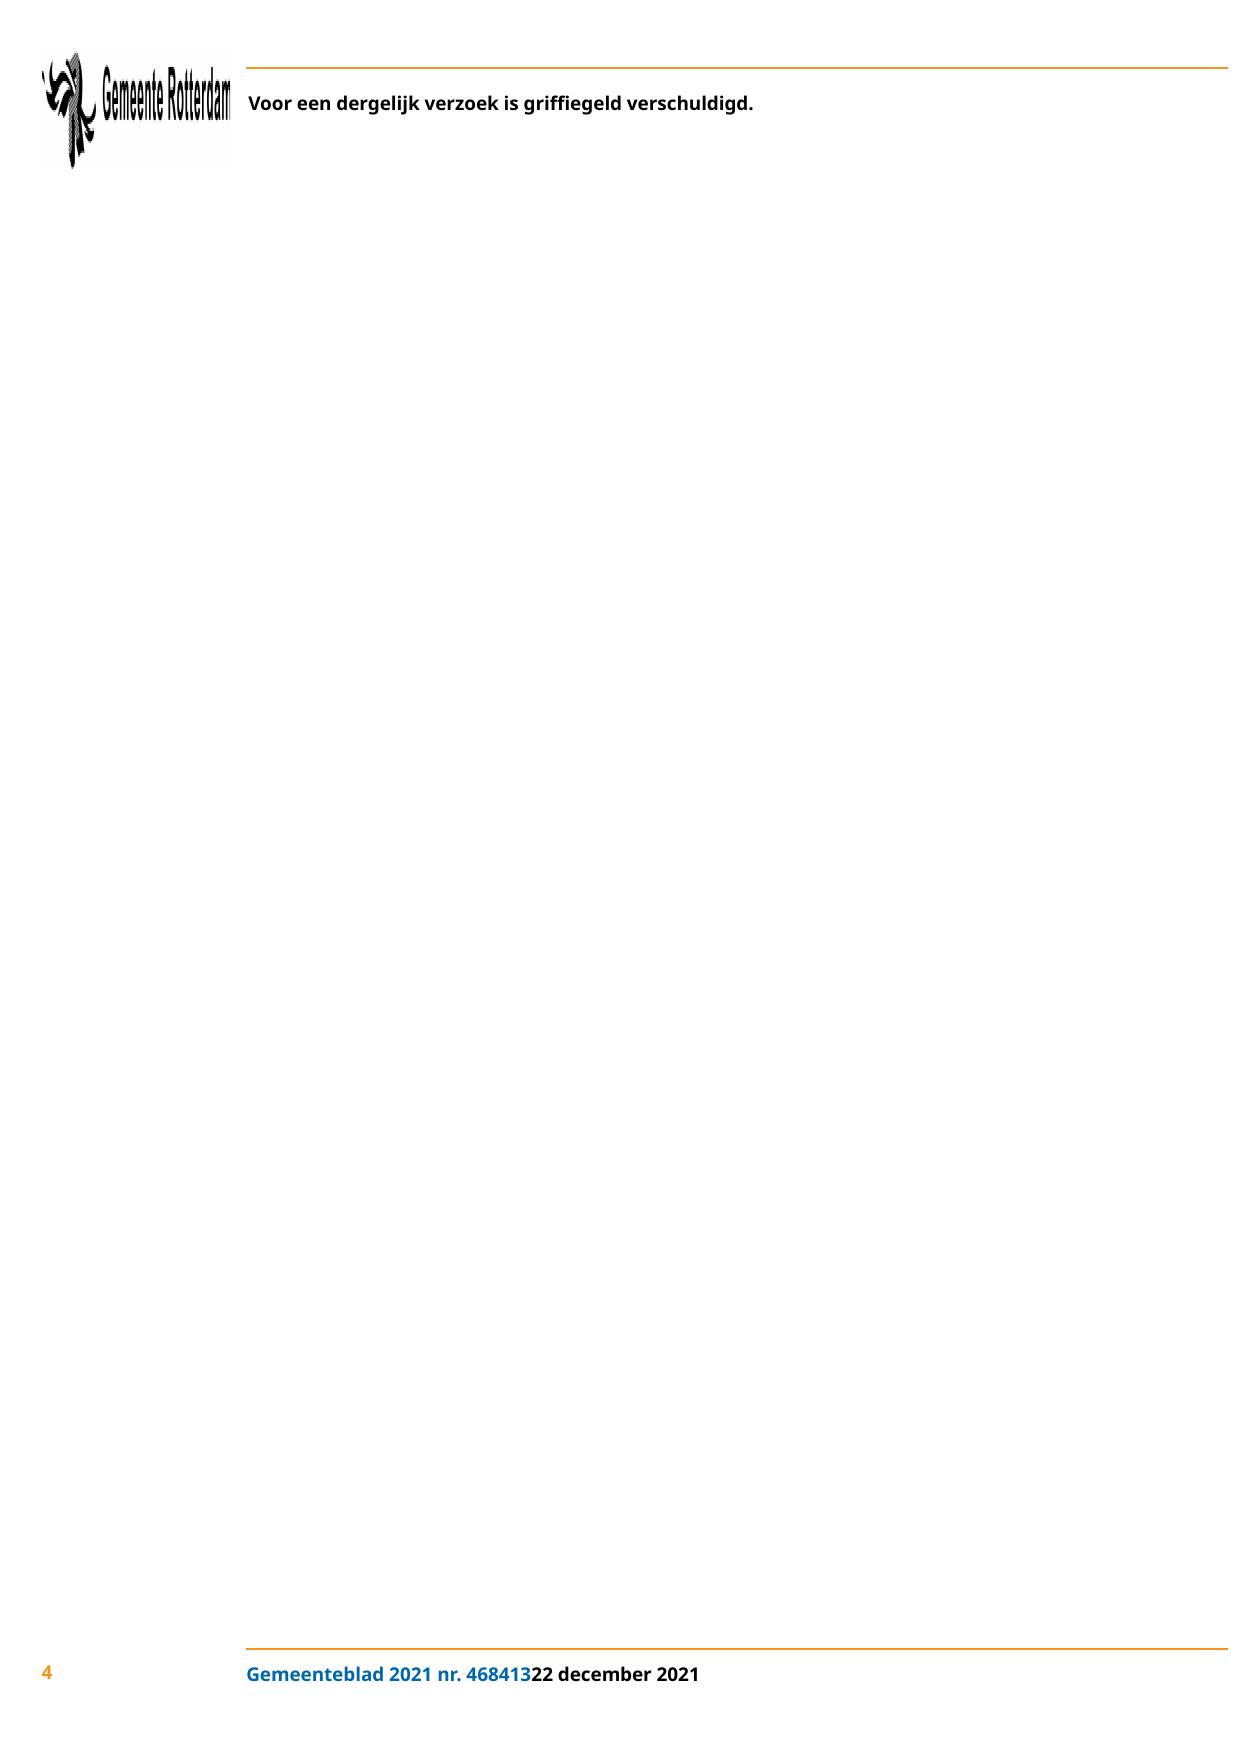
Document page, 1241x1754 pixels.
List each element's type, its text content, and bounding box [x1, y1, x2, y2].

picture [41, 47, 231, 172]
text Voor een dergelijk verzoek is griffiegeld verschuldigd. [248, 95, 1152, 114]
